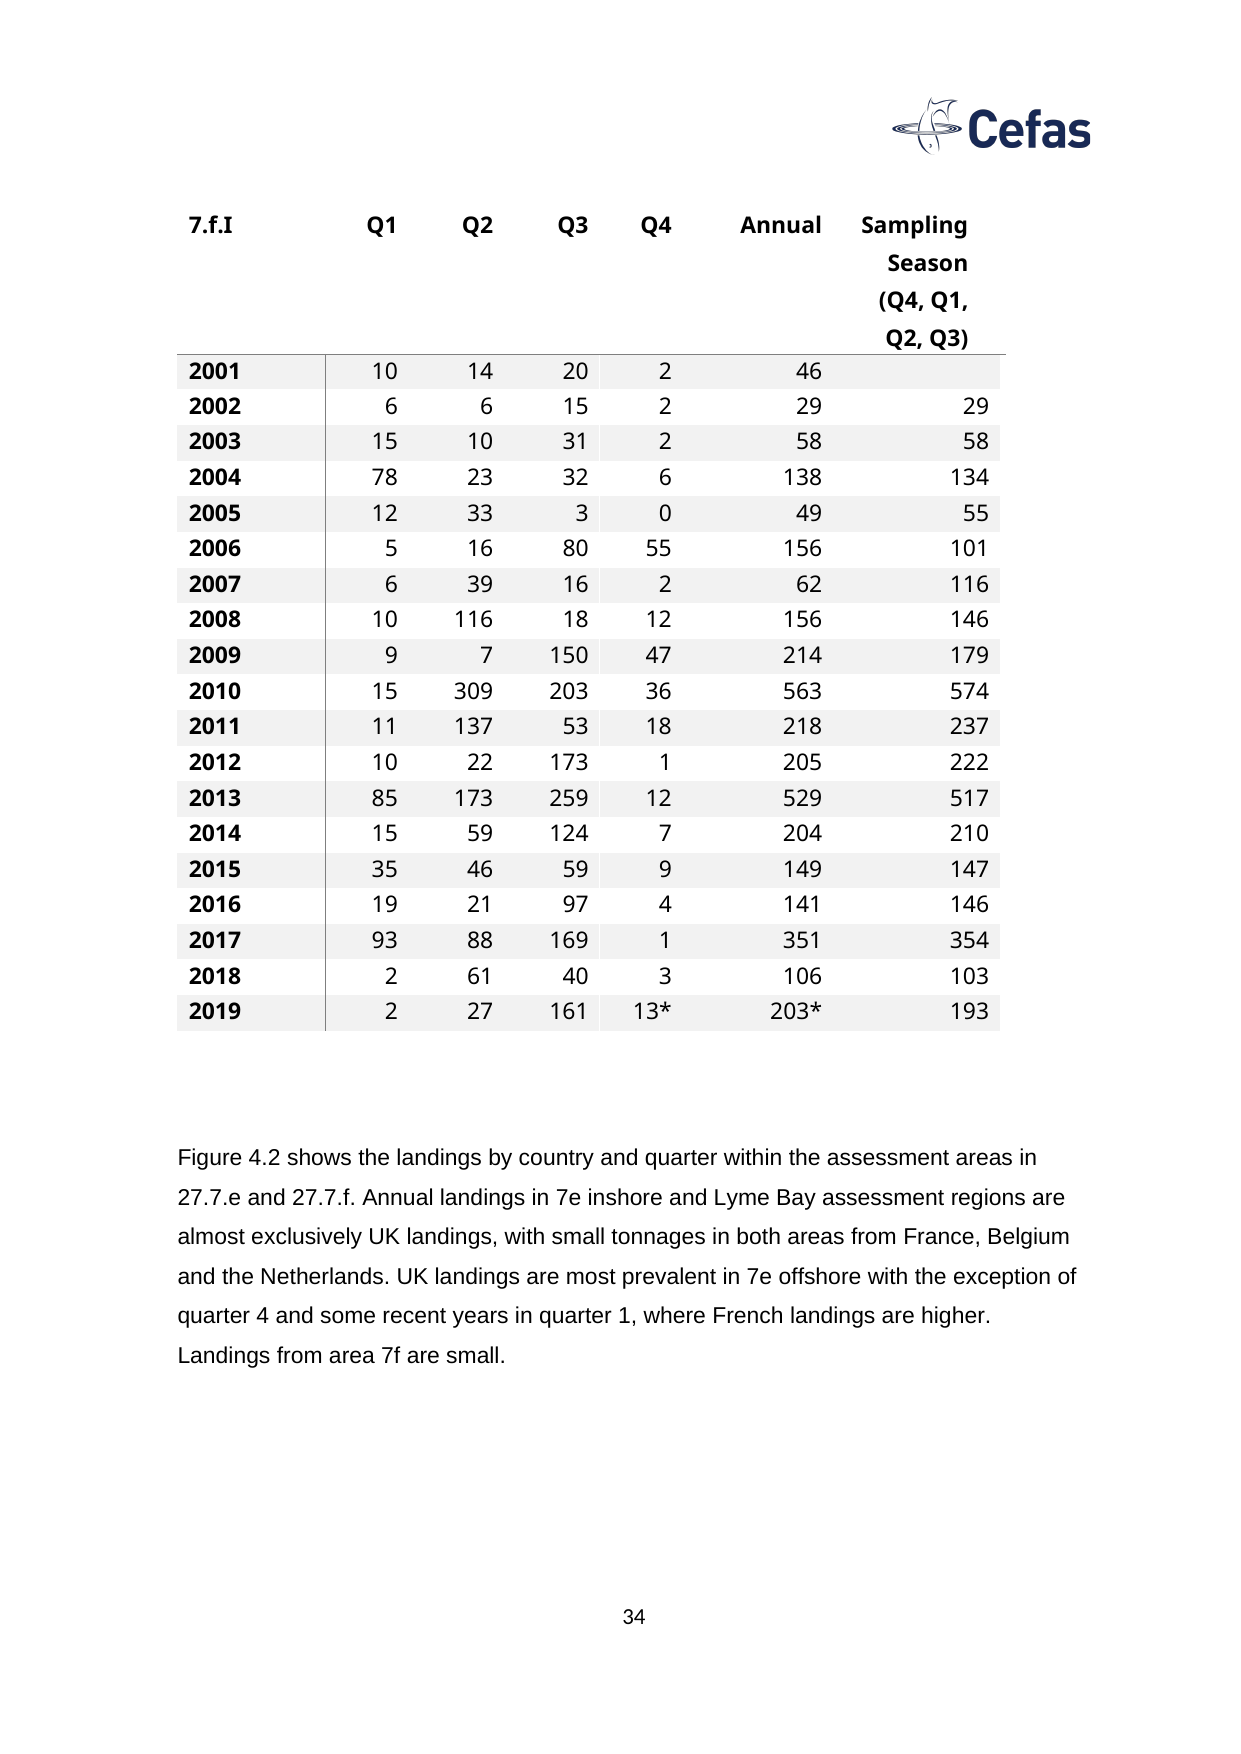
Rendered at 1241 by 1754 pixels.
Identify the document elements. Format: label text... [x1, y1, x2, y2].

table_cell 101 [833, 532, 1000, 568]
table_cell 193 [833, 995, 1000, 1031]
table_cell 59 [409, 817, 504, 853]
table_cell 205 [683, 746, 833, 781]
table_cell [1000, 496, 1006, 532]
table_header Annual [683, 204, 833, 354]
table_cell 218 [683, 710, 833, 746]
table_cell 173 [409, 781, 504, 817]
table_cell 0 [600, 496, 683, 532]
table_cell 10 [409, 425, 504, 461]
table_cell 11 [326, 710, 409, 746]
table_header Sampling Season (Q4, Q1, Q2, Q3) [833, 204, 979, 354]
table_cell [1000, 603, 1006, 639]
table_cell 351 [683, 924, 833, 959]
table_cell 21 [409, 888, 504, 924]
table_cell 2013 [177, 781, 325, 817]
table_cell 12 [600, 603, 683, 639]
table_cell 563 [683, 675, 833, 710]
table_cell [1000, 425, 1006, 461]
table_cell 141 [683, 888, 833, 924]
table_cell 27 [409, 995, 504, 1031]
table_cell 2006 [177, 532, 325, 568]
table_cell [833, 355, 1000, 389]
table_cell [1000, 390, 1006, 425]
table_cell [1000, 960, 1006, 995]
table_cell 2012 [177, 746, 325, 781]
table_cell 32 [504, 461, 599, 496]
table_header 7.f.I [177, 204, 326, 354]
table_cell 150 [504, 639, 599, 674]
table_cell 1 [600, 924, 683, 959]
table_cell 3 [504, 496, 599, 532]
table_cell 39 [409, 568, 504, 603]
table_cell 2015 [177, 853, 325, 888]
table_cell 49 [683, 496, 833, 532]
table_cell 29 [833, 390, 1000, 425]
table_cell 2 [326, 995, 409, 1031]
table_cell 13* [600, 995, 683, 1031]
table_cell 46 [409, 853, 504, 888]
table_cell 169 [504, 924, 599, 959]
table_cell 22 [409, 746, 504, 781]
table_cell [1000, 853, 1006, 888]
table_cell 2011 [177, 710, 325, 746]
table_cell [1000, 817, 1006, 853]
table_cell 574 [833, 675, 1000, 710]
table_cell [1000, 995, 1006, 1031]
table_cell 23 [409, 461, 504, 496]
table_cell 15 [504, 390, 599, 425]
table_cell 61 [409, 960, 504, 995]
table_cell 204 [683, 817, 833, 853]
table_cell [1000, 924, 1006, 959]
table_cell 116 [833, 568, 1000, 603]
table_cell 138 [683, 461, 833, 496]
table_cell [1000, 710, 1006, 746]
table_cell 2009 [177, 639, 325, 674]
table_cell 55 [833, 496, 1000, 532]
table_cell 2 [600, 568, 683, 603]
table_cell 35 [326, 853, 409, 888]
table_header Q1 [326, 204, 409, 354]
table_cell 78 [326, 461, 409, 496]
table_cell 19 [326, 888, 409, 924]
table_cell 203* [683, 995, 833, 1031]
table_cell 16 [504, 568, 599, 603]
table_cell 3 [600, 960, 683, 995]
table_cell 161 [504, 995, 599, 1031]
table_cell 20 [504, 355, 599, 389]
table_cell 16 [409, 532, 504, 568]
table_cell 149 [683, 853, 833, 888]
table_cell 2002 [177, 390, 325, 425]
table_cell 53 [504, 710, 599, 746]
table_cell 2010 [177, 675, 325, 710]
table_cell 354 [833, 924, 1000, 959]
table_cell 47 [600, 639, 683, 674]
table_header Q3 [504, 204, 599, 354]
table_cell 33 [409, 496, 504, 532]
table_cell 210 [833, 817, 1000, 853]
table_cell 6 [600, 461, 683, 496]
table_cell 146 [833, 888, 1000, 924]
table_cell [1000, 568, 1006, 603]
table_cell 10 [326, 355, 409, 389]
table_cell 58 [683, 425, 833, 461]
table_cell 1 [600, 746, 683, 781]
table_cell 2008 [177, 603, 325, 639]
table_cell 6 [326, 390, 409, 425]
table_cell 173 [504, 746, 599, 781]
table_cell 203 [504, 675, 599, 710]
table_cell 103 [833, 960, 1000, 995]
table_cell 12 [326, 496, 409, 532]
table_cell 2 [326, 960, 409, 995]
table_cell 97 [504, 888, 599, 924]
table_cell 147 [833, 853, 1000, 888]
table_cell [1000, 461, 1006, 496]
table_cell 85 [326, 781, 409, 817]
table_cell 2016 [177, 888, 325, 924]
table_cell 6 [409, 390, 504, 425]
table_cell 18 [504, 603, 599, 639]
table_cell 214 [683, 639, 833, 674]
table_cell 116 [409, 603, 504, 639]
table_cell 2005 [177, 496, 325, 532]
table_cell 80 [504, 532, 599, 568]
table_cell 4 [600, 888, 683, 924]
table_cell 517 [833, 781, 1000, 817]
table_cell 2014 [177, 817, 325, 853]
table_cell [1000, 532, 1006, 568]
table_cell [1000, 675, 1006, 710]
table_cell 106 [683, 960, 833, 995]
table_cell 6 [326, 568, 409, 603]
table_cell 529 [683, 781, 833, 817]
table_cell 2001 [177, 355, 325, 389]
table_cell 36 [600, 675, 683, 710]
table_header Q2 [409, 204, 504, 354]
table_cell 137 [409, 710, 504, 746]
table_cell 9 [326, 639, 409, 674]
table_cell 2003 [177, 425, 325, 461]
table_cell 10 [326, 603, 409, 639]
table_cell 15 [326, 675, 409, 710]
table_cell 134 [833, 461, 1000, 496]
table_cell 46 [683, 355, 833, 389]
table_cell 156 [683, 603, 833, 639]
table_cell 237 [833, 710, 1000, 746]
table_cell 15 [326, 817, 409, 853]
table_cell 7 [409, 639, 504, 674]
table_cell 29 [683, 390, 833, 425]
table_cell [1000, 639, 1006, 674]
table_cell 222 [833, 746, 1000, 781]
table_cell 259 [504, 781, 599, 817]
table_cell 2019 [177, 995, 325, 1031]
table_cell 2017 [177, 924, 325, 959]
table_cell 58 [833, 425, 1000, 461]
table_cell 88 [409, 924, 504, 959]
table_cell 40 [504, 960, 599, 995]
table_cell 156 [683, 532, 833, 568]
table_cell 146 [833, 603, 1000, 639]
table_cell 9 [600, 853, 683, 888]
table_cell 93 [326, 924, 409, 959]
table_cell 59 [504, 853, 599, 888]
table_header Q4 [600, 204, 683, 354]
table_cell [1000, 746, 1006, 781]
table_cell 5 [326, 532, 409, 568]
table_cell 2 [600, 390, 683, 425]
table_cell 18 [600, 710, 683, 746]
table_cell 2004 [177, 461, 325, 496]
table_cell 12 [600, 781, 683, 817]
table_cell 2 [600, 355, 683, 389]
table_cell 179 [833, 639, 1000, 674]
table_cell 14 [409, 355, 504, 389]
text Figure 4.2 shows the landings by country and quarter within the assessment areas in 27.7.e and 27.7.f. Annual landings in 7e inshore and Lyme Bay assessment regions are almost exclusively UK landings, with small tonnages in both areas from France, Belgium and the Netherlands. UK landings are most prevalent in 7e offshore with the exception of quarter 4 and some recent years in quarter 1, where French landings are higher. Landings from area 7f are small. [177, 1144, 1090, 1368]
table_cell [1000, 781, 1006, 817]
table_cell 10 [326, 746, 409, 781]
table_cell 2007 [177, 568, 325, 603]
table_cell 31 [504, 425, 599, 461]
table_cell 309 [409, 675, 504, 710]
table_cell 2018 [177, 960, 325, 995]
table_header [979, 204, 1006, 354]
table_cell 124 [504, 817, 599, 853]
table_cell 2 [600, 425, 683, 461]
table_cell 15 [326, 425, 409, 461]
table_cell [1000, 888, 1006, 924]
table_cell [1000, 355, 1006, 389]
table_cell 7 [600, 817, 683, 853]
table_cell 55 [600, 532, 683, 568]
table_cell 62 [683, 568, 833, 603]
